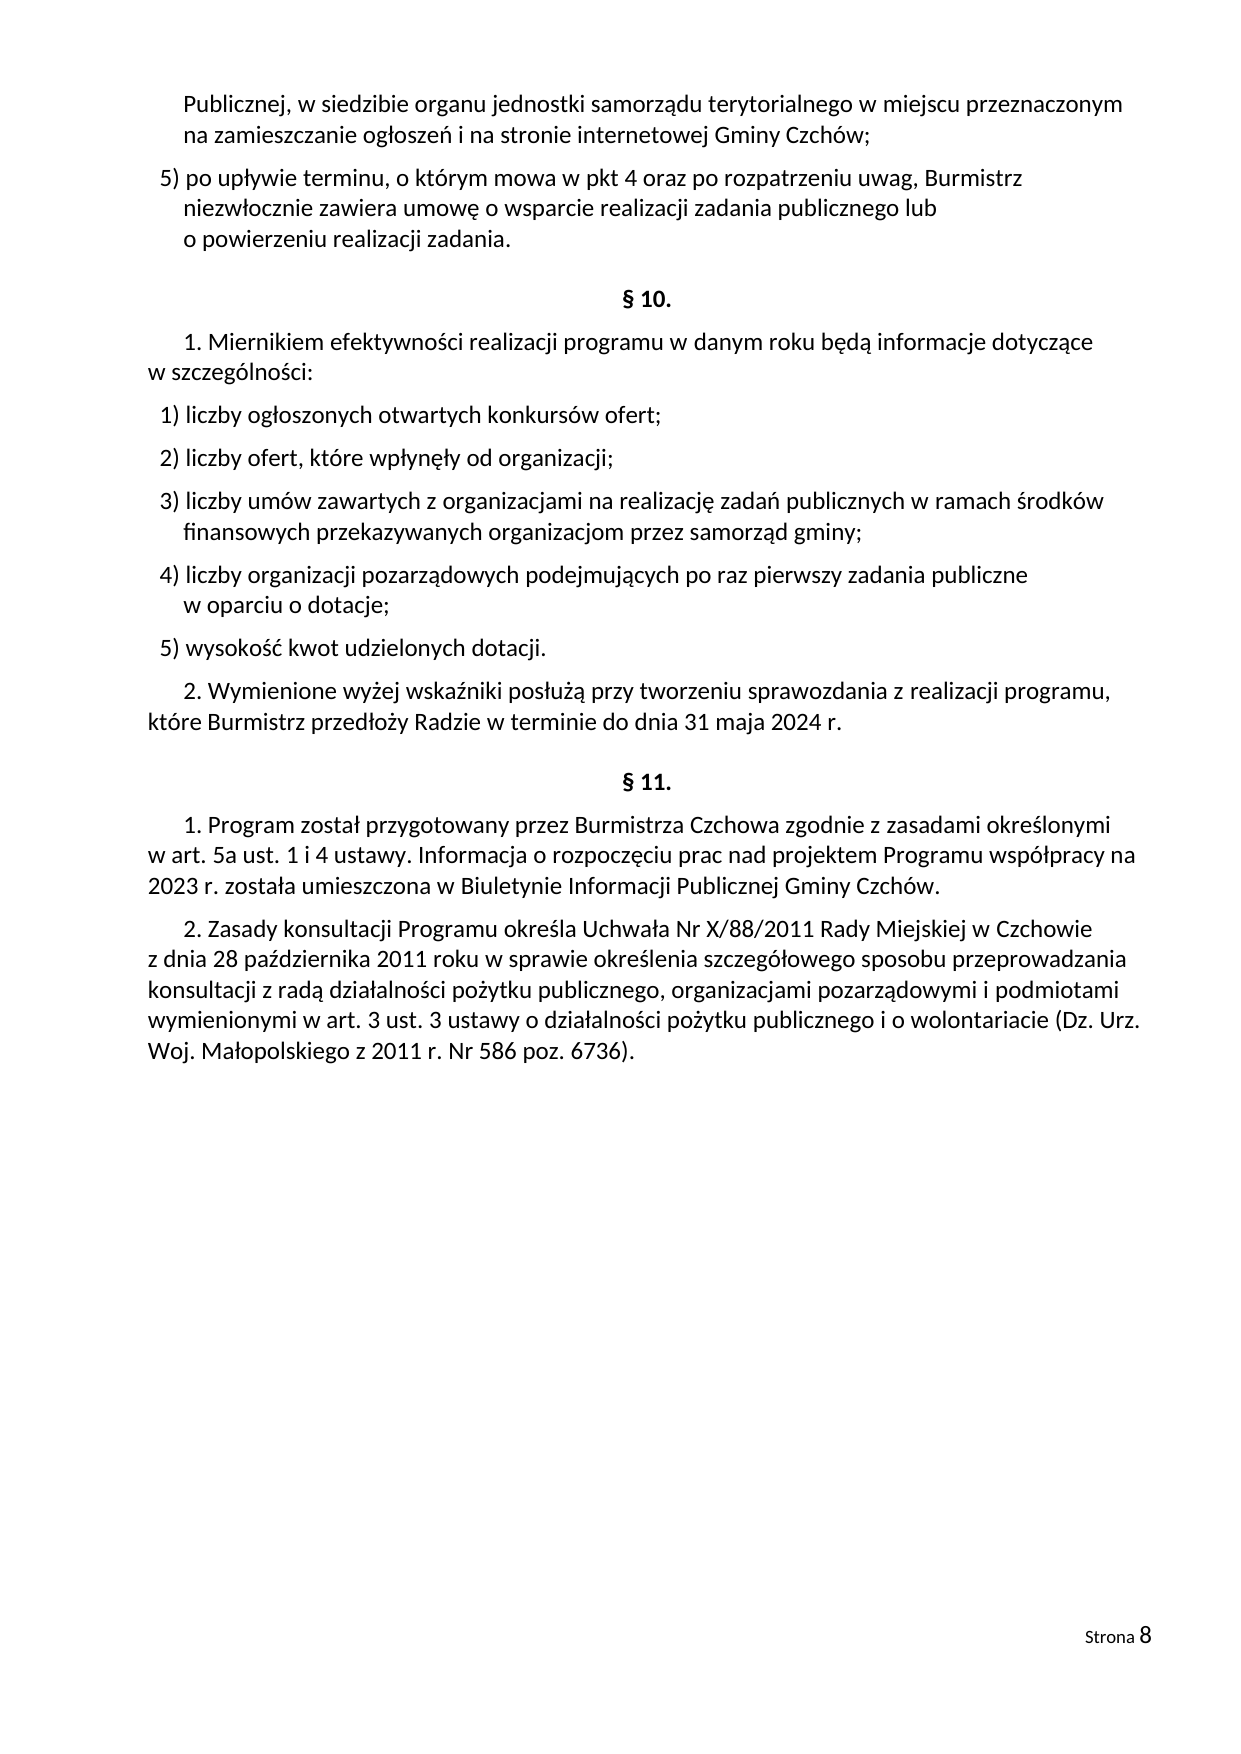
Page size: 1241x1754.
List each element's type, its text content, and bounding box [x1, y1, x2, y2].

text 2. Zasady konsultacji Programu określa Uchwała Nr X/88/2011 Rady Miejskiej w Czchowie z dnia 28 października 2011 roku w sprawie określenia szczegółowego sposobu przeprowadzania konsultacji z radą działalności pożytku publicznego, organizacjami pozarządowymi i podmiotami wymienionymi w art. 3 ust. 3 ustawy o działalności pożytku publicznego i o wolontariacie (Dz. Urz. Woj. Małopolskiego z 2011 r. Nr 586 poz. 6736). [148, 913, 1152, 1065]
text 4) liczby organizacji pozarządowych podejmujących po raz pierwszy zadania publiczne w oparciu o dotacje; [159, 559, 1152, 620]
text § 10. [148, 283, 1152, 313]
text § 11. [148, 766, 1152, 796]
text 5) po upływie terminu, o którym mowa w pkt 4 oraz po rozpatrzeniu uwag, Burmistrz niezwłocznie zawiera umowę o wsparcie realizacji zadania publicznego lub o powierzeniu realizacji zadania. [159, 162, 1152, 254]
text 2) liczby ofert, które wpłynęły od organizacji; [159, 442, 1152, 473]
text 1. Program został przygotowany przez Burmistrza Czchowa zgodnie z zasadami określonymi w art. 5a ust. 1 i 4 ustawy. Informacja o rozpoczęciu prac nad projektem Programu współpracy na 2023 r. została umieszczona w Biuletynie Informacji Publicznej Gminy Czchów. [148, 809, 1152, 900]
text 1) liczby ogłoszonych otwartych konkursów ofert; [159, 399, 1152, 430]
text Publicznej, w siedzibie organu jednostki samorządu terytorialnego w miejscu przeznaczonym na zamieszczanie ogłoszeń i na stronie internetowej Gminy Czchów; [159, 88, 1152, 149]
text 1. Miernikiem efektywności realizacji programu w danym roku będą informacje dotyczące w szczególności: [148, 326, 1152, 387]
text 5) wysokość kwot udzielonych dotacji. [159, 632, 1152, 663]
text 3) liczby umów zawartych z organizacjami na realizację zadań publicznych w ramach środków finansowych przekazywanych organizacjom przez samorząd gminy; [159, 485, 1152, 546]
text 2. Wymienione wyżej wskaźniki posłużą przy tworzeniu sprawozdania z realizacji programu, które Burmistrz przedłoży Radzie w terminie do dnia 31 maja 2024 r. [148, 676, 1152, 737]
